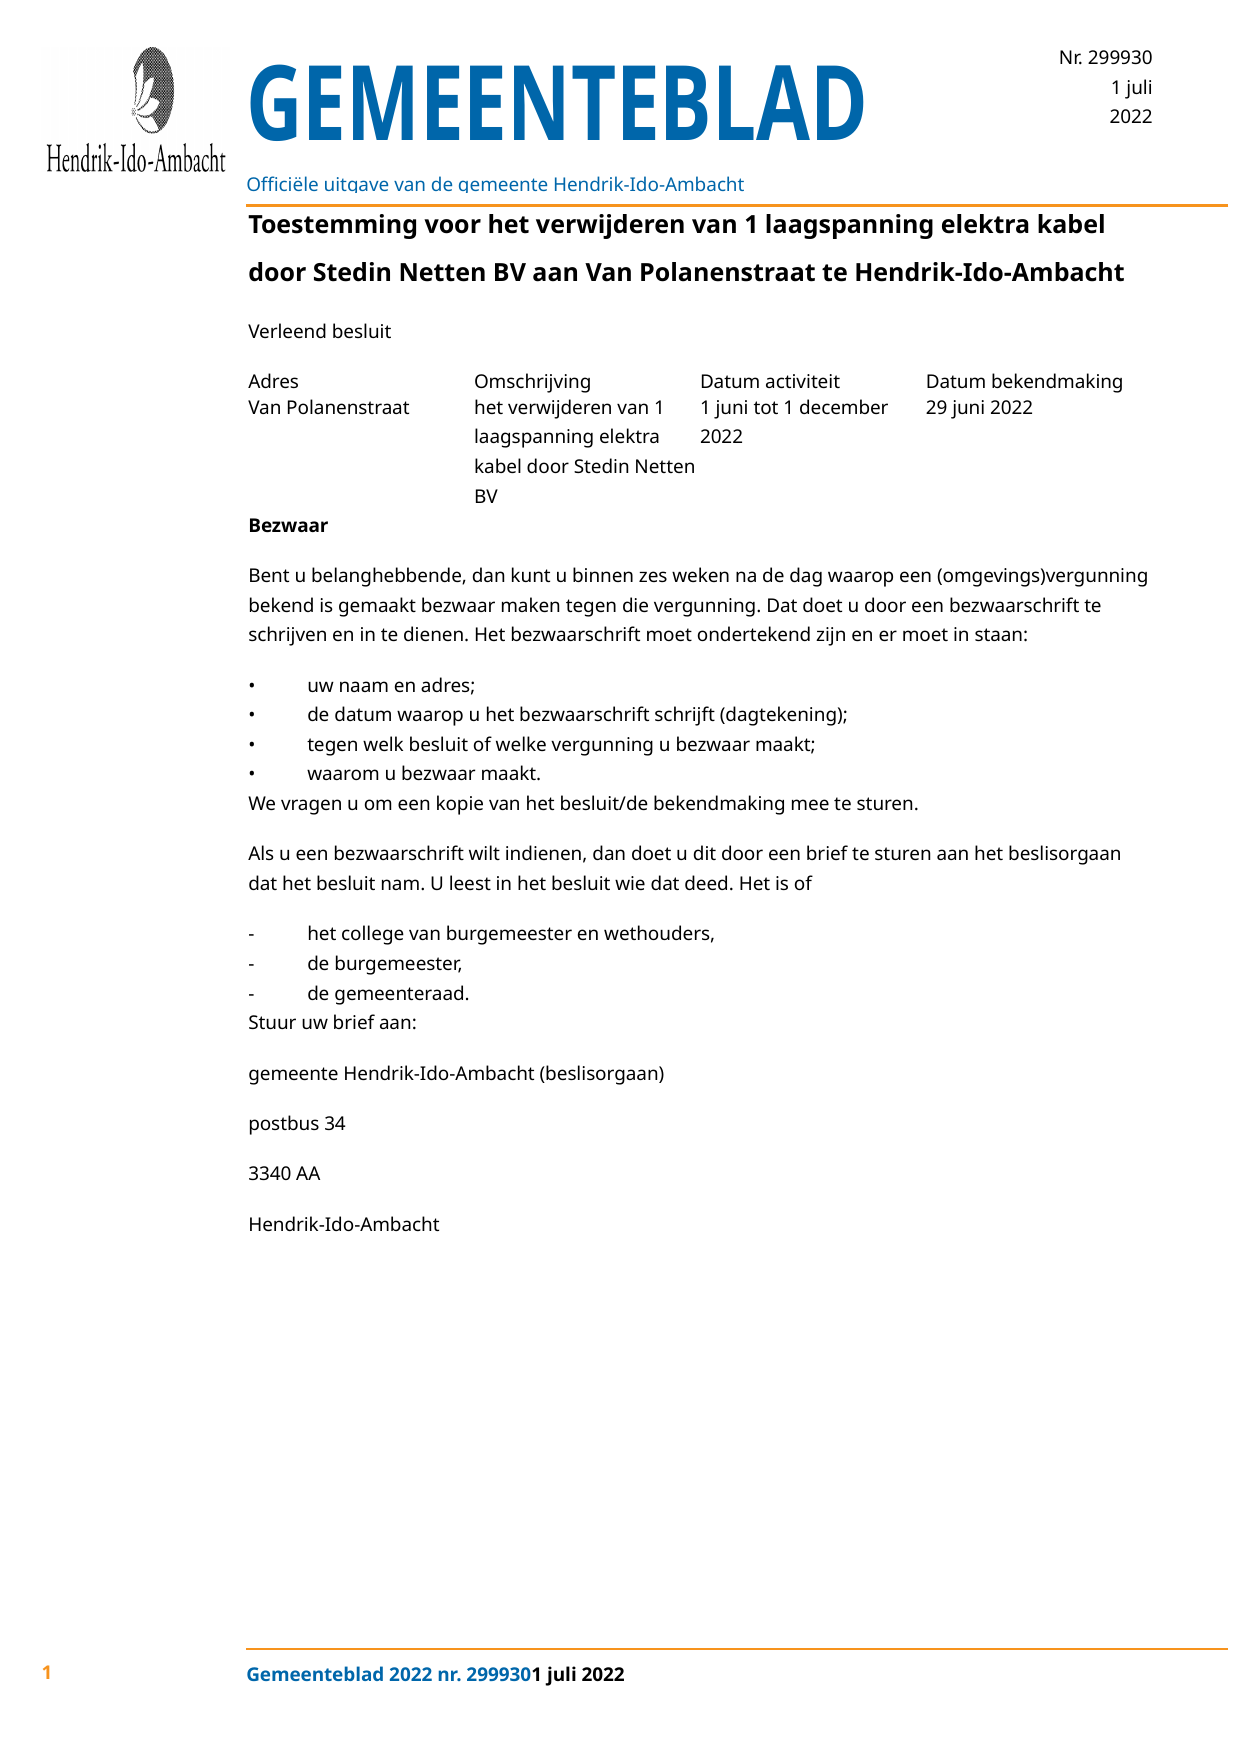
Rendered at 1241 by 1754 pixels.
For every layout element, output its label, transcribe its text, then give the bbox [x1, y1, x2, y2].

text Als u een bezwaarschrift wilt indienen, dan doet u dit door een brief te sturen aan het beslisorgaan dat het besluit nam. U leest in het besluit wie dat deed. Het is of [248, 841, 1152, 896]
list de burgemeester, [248, 950, 1152, 976]
text gemeente Hendrik-Ido-Ambacht (beslisorgaan) [248, 1060, 1152, 1086]
list uw naam en adres; [248, 672, 1152, 698]
list de datum waarop u het bezwaarschrift schrijft (dagtekening); [248, 701, 1152, 727]
table_cell Van Polanenstraat [248, 394, 474, 509]
text postbus 34 [248, 1110, 1152, 1136]
table_header Datum activiteit [700, 369, 926, 394]
list tegen welk besluit of welke vergunning u bezwaar maakt; [248, 731, 1152, 757]
table_header Datum bekendmaking [926, 369, 1152, 394]
text We vragen u om een kopie van het besluit/de bekendmaking mee te sturen. [248, 790, 1152, 816]
table_cell 29 juni 2022 [926, 394, 1152, 509]
table_cell 1 juni tot 1 december 2022 [700, 394, 926, 509]
list de gemeenteraad. [248, 980, 1152, 1006]
text Toestemming voor het verwijderen van 1 laagspanning elektra kabel door Stedin Netten BV aan Van Polanenstraat te Hendrik-Ido-Ambacht [248, 207, 1152, 288]
table_header Adres [248, 369, 474, 394]
text Verleend besluit [248, 318, 1152, 344]
text Bent u belanghebbende, dan kunt u binnen zes weken na de dag waarop een (omgevings)vergunning bekend is gemaakt bezwaar maken tegen die vergunning. Dat doet u door een bezwaarschrift te schrijven en in te dienen. Het bezwaarschrift moet ondertekend zijn en er moet in staan: [248, 562, 1152, 647]
text Bezwaar [248, 512, 1152, 538]
text Hendrik-Ido-Ambacht [248, 1211, 1152, 1237]
table_header Omschrijving [474, 369, 700, 394]
table_cell het verwijderen van 1 laagspanning elektra kabel door Stedin Netten BV [474, 394, 700, 509]
text 3340 AA [248, 1161, 1152, 1186]
text Stuur uw brief aan: [248, 1009, 1152, 1035]
picture [41, 47, 231, 172]
list waarom u bezwaar maakt. [248, 761, 1152, 786]
list het college van burgemeester en wethouders, [248, 921, 1152, 946]
